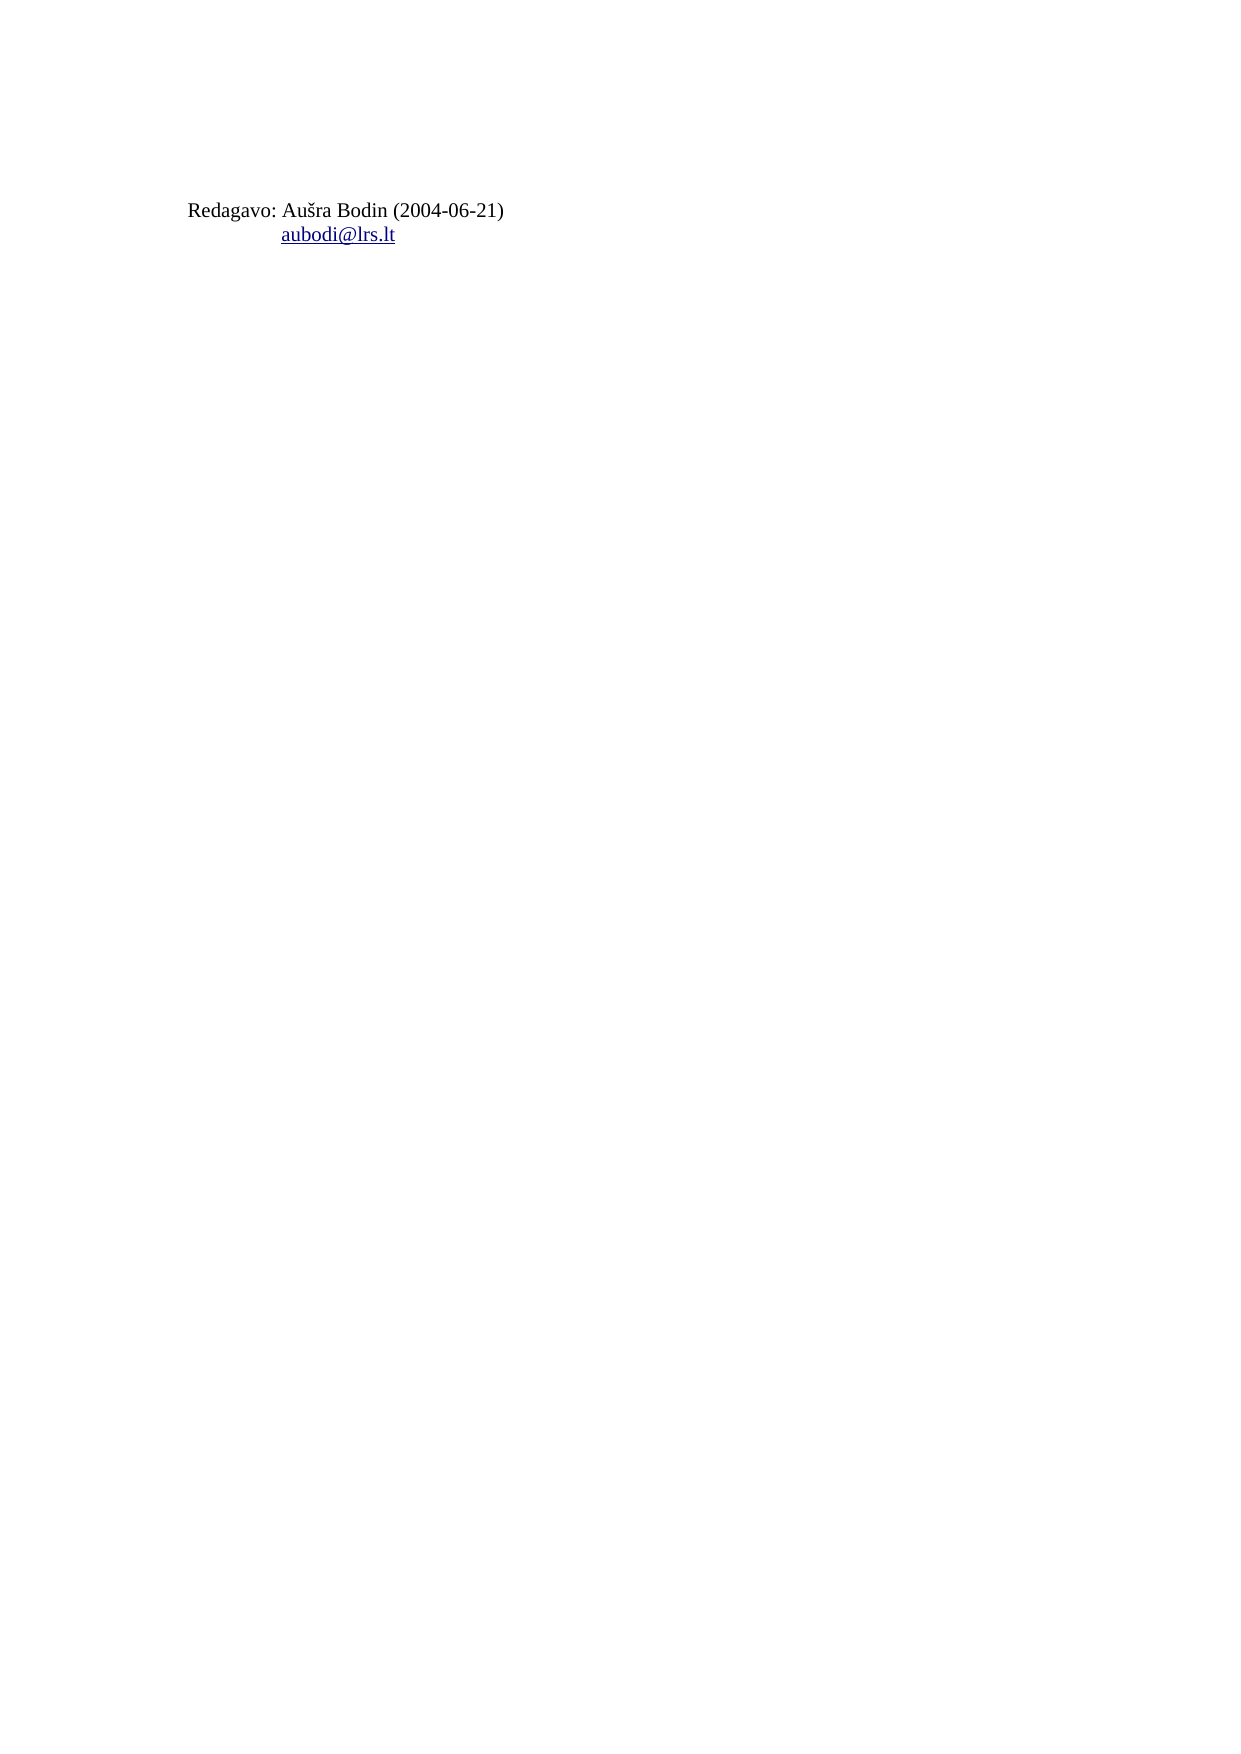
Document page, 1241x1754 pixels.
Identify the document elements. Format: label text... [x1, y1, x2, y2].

text aubodi@lrs.lt [187, 222, 1053, 246]
text Redagavo: Aušra Bodin (2004-06-21) [187, 198, 1053, 222]
